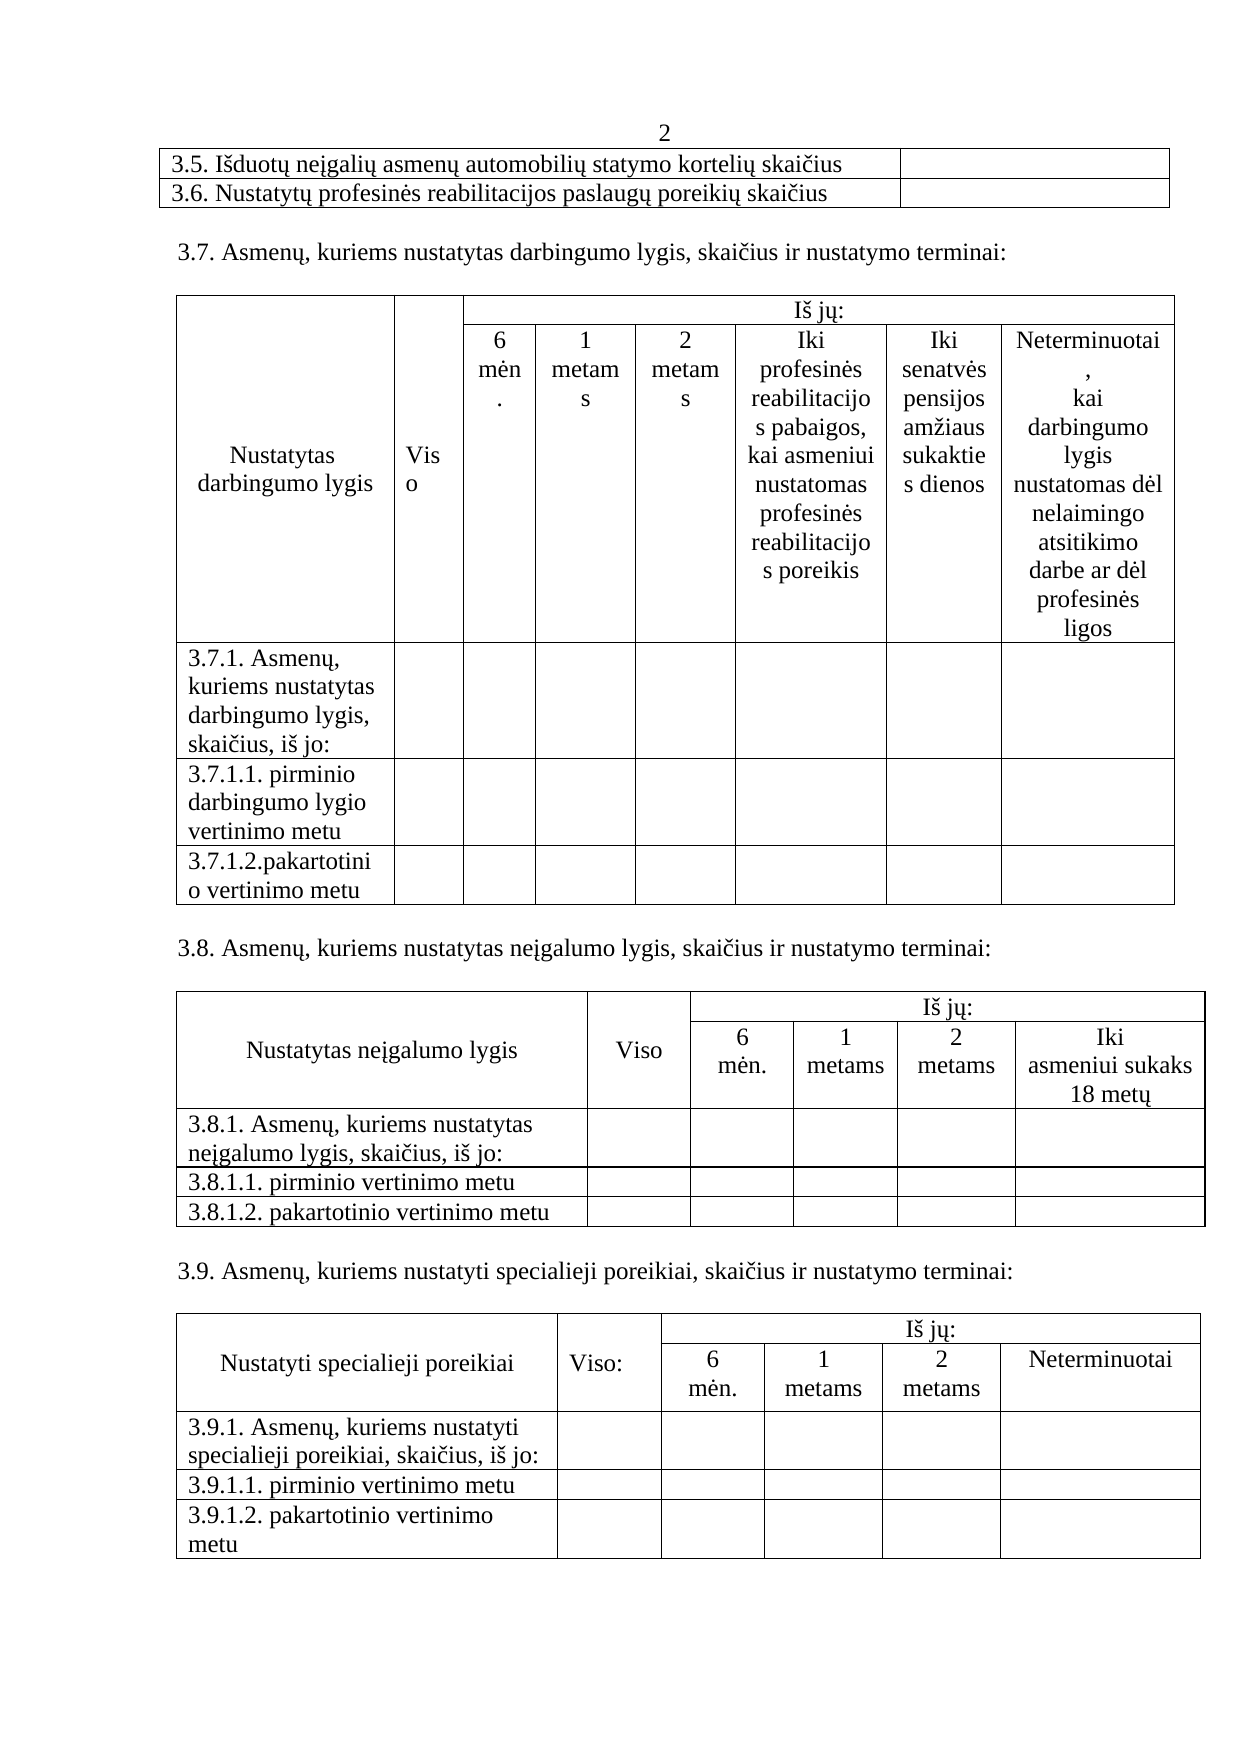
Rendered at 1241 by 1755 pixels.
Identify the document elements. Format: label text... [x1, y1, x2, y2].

table_cell [662, 1470, 764, 1499]
table_header Nustatytas darbingumo lygis [177, 296, 394, 642]
table_cell [395, 643, 463, 758]
table_cell [1001, 1470, 1200, 1499]
table_cell [901, 149, 1169, 177]
table_cell [1016, 1197, 1204, 1226]
table_cell [536, 643, 635, 758]
table_cell Iki profesinės reabilitacijos pabaigos, kai asmeniui nustatomas profesinės reabilitacijos poreikis [736, 325, 886, 642]
table_cell [588, 1109, 690, 1166]
table_cell [464, 759, 535, 845]
table_cell [765, 1412, 882, 1469]
table_cell [1002, 759, 1174, 845]
table_cell 3.9.1. Asmenų, kuriems nustatyti specialieji poreikiai, skaičius, iš jo: [177, 1412, 557, 1469]
table_cell 3.8.1.2. pakartotinio vertinimo metu [177, 1197, 587, 1226]
text 3.7. Asmenų, kuriems nustatytas darbingumo lygis, skaičius ir nustatymo terminai: [177, 237, 1152, 266]
table_cell [588, 1197, 690, 1226]
table_cell [1002, 846, 1174, 903]
table_cell [464, 643, 535, 758]
table_header Viso: [558, 1314, 661, 1411]
table_cell 3.7.1. Asmenų, kuriems nustatytas darbingumo lygis, skaičius, iš jo: [177, 643, 394, 758]
table_cell [636, 643, 735, 758]
table_cell 2 metams [636, 325, 735, 642]
table_cell 2 metams [883, 1344, 1000, 1411]
table_cell 3.9.1.2. pakartotinio vertinimo metu [177, 1500, 557, 1557]
table_cell [883, 1412, 1000, 1469]
table_cell 3.7.1.2.pakartotinio vertinimo metu [177, 846, 394, 903]
table_cell [883, 1500, 1000, 1557]
table_cell 3.7.1.1. pirminio darbingumo lygio vertinimo metu [177, 759, 394, 845]
table_cell [636, 759, 735, 845]
text 3.9. Asmenų, kuriems nustatyti specialieji poreikiai, skaičius ir nustatymo terminai: [177, 1256, 1152, 1284]
table_cell [395, 846, 463, 903]
table_cell [636, 846, 735, 903]
table_cell [662, 1500, 764, 1557]
table_header Iš jų: [464, 296, 1174, 324]
table_cell [794, 1168, 897, 1196]
table_cell [901, 179, 1169, 207]
table_cell 3.9.1.1. pirminio vertinimo metu [177, 1470, 557, 1499]
table_cell [1001, 1500, 1200, 1557]
table_cell [736, 759, 886, 845]
table_cell [887, 759, 1001, 845]
table_cell [765, 1500, 882, 1557]
table_cell [558, 1470, 661, 1499]
table_cell [1016, 1109, 1204, 1166]
table_cell 1 metams [794, 1022, 897, 1108]
table_cell [1002, 643, 1174, 758]
table_cell 6 mėn. [662, 1344, 764, 1411]
table_cell [887, 643, 1001, 758]
table_cell [887, 846, 1001, 903]
table_cell [464, 846, 535, 903]
table_header Viso [588, 992, 690, 1108]
table_cell [736, 846, 886, 903]
table_cell 3.8.1.1. pirminio vertinimo metu [177, 1168, 587, 1196]
table_cell 6 mėn. [691, 1022, 793, 1108]
table_cell 2 metams [898, 1022, 1015, 1108]
table_cell [588, 1168, 690, 1196]
table_cell [691, 1109, 793, 1166]
table_cell 1 metams [765, 1344, 882, 1411]
table_cell [536, 759, 635, 845]
table_header Iš jų: [662, 1314, 1200, 1343]
table_cell [536, 846, 635, 903]
table_cell 6 mėn. [464, 325, 535, 642]
table_cell Iki asmeniui sukaks 18 metų [1016, 1022, 1204, 1108]
table_cell [883, 1470, 1000, 1499]
table_cell [898, 1109, 1015, 1166]
table_cell [794, 1197, 897, 1226]
table_cell Iki senatvės pensijos amžiaus sukakties dienos [887, 325, 1001, 642]
table_cell 3.6. Nustatytų profesinės reabilitacijos paslaugų poreikių skaičius [160, 179, 900, 207]
table_cell [794, 1109, 897, 1166]
table_cell [558, 1412, 661, 1469]
table_header Viso [395, 296, 463, 642]
table_cell Neterminuotai, kai darbingumo lygis nustatomas dėl nelaimingo atsitikimo darbe ar dėl profesinės ligos [1002, 325, 1174, 642]
table_header Nustatytas neįgalumo lygis [177, 992, 587, 1108]
table_cell [765, 1470, 882, 1499]
table_cell [1001, 1412, 1200, 1469]
table_cell [558, 1500, 661, 1557]
table_cell [691, 1168, 793, 1196]
table_header Iš jų: [691, 992, 1204, 1021]
table_cell [736, 643, 886, 758]
table_cell [395, 759, 463, 845]
table_cell [898, 1168, 1015, 1196]
table_cell [1016, 1168, 1204, 1196]
table_cell [691, 1197, 793, 1226]
table_cell 3.5. Išduotų neįgalių asmenų automobilių statymo kortelių skaičius [160, 149, 900, 177]
table_cell 3.8.1. Asmenų, kuriems nustatytas neįgalumo lygis, skaičius, iš jo: [177, 1109, 587, 1166]
table_cell [662, 1412, 764, 1469]
text 3.8. Asmenų, kuriems nustatytas neįgalumo lygis, skaičius ir nustatymo terminai: [177, 933, 1152, 962]
table_header Nustatyti specialieji poreikiai [177, 1314, 557, 1411]
table_cell [898, 1197, 1015, 1226]
table_cell Neterminuotai [1001, 1344, 1200, 1411]
table_cell 1 metams [536, 325, 635, 642]
